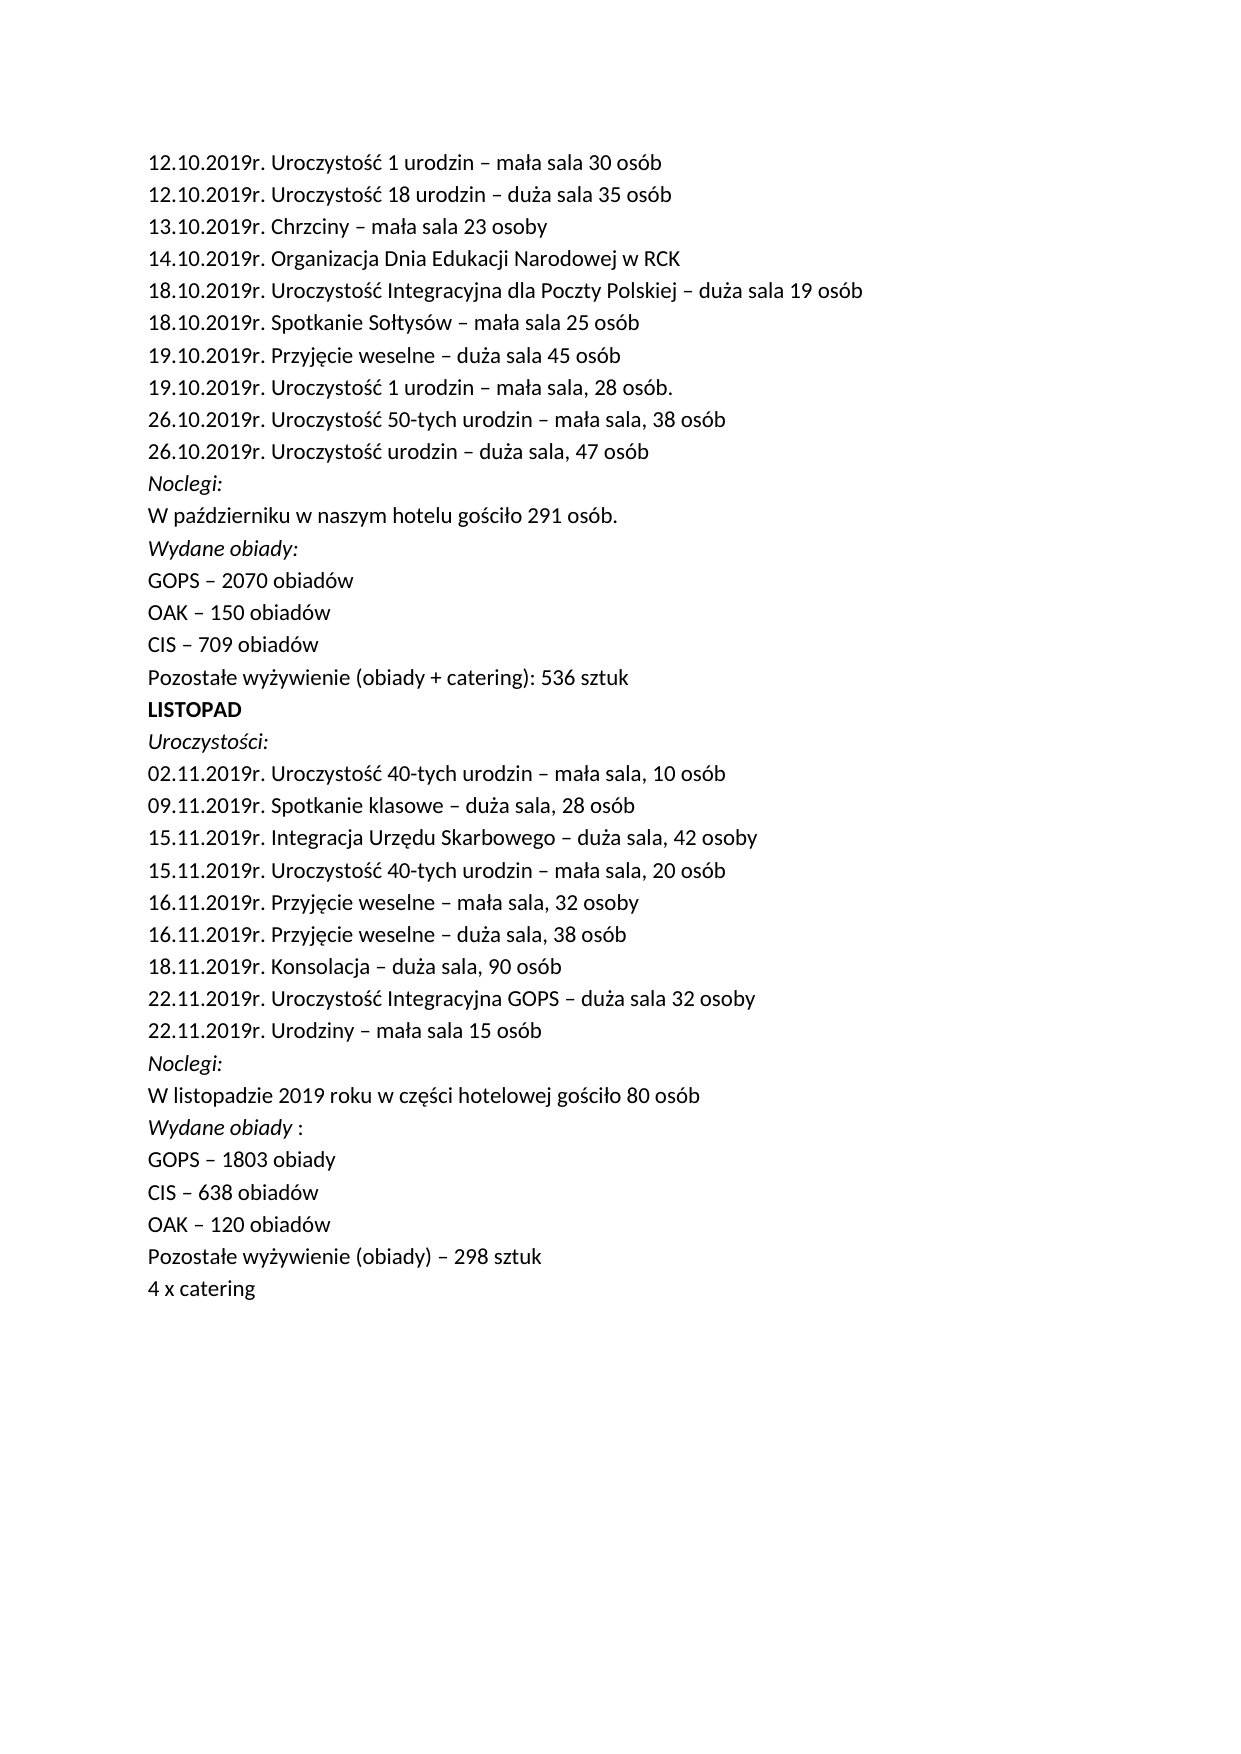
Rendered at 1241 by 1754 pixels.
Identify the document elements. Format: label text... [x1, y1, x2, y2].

list 15.11.2019r. Uroczystość 40-tych urodzin – mała sala, 20 osób [148, 856, 1093, 884]
list 22.11.2019r. Urodziny – mała sala 15 osób [148, 1017, 1093, 1045]
list 12.10.2019r. Uroczystość 18 urodzin – duża sala 35 osób [148, 180, 1093, 208]
list 26.10.2019r. Uroczystość urodzin – duża sala, 47 osób [148, 437, 1093, 465]
list Pozostałe wyżywienie (obiady + catering): 536 sztuk [148, 663, 1093, 691]
list 18.10.2019r. Spotkanie Sołtysów – mała sala 25 osób [148, 308, 1093, 337]
list 19.10.2019r. Uroczystość 1 urodzin – mała sala, 28 osób. [148, 373, 1093, 401]
list 22.11.2019r. Uroczystość Integracyjna GOPS – duża sala 32 osoby [148, 984, 1093, 1012]
list Noclegi: [148, 469, 1093, 497]
list 16.11.2019r. Przyjęcie weselne – duża sala, 38 osób [148, 920, 1093, 948]
list 02.11.2019r. Uroczystość 40-tych urodzin – mała sala, 10 osób [148, 759, 1093, 787]
list OAK – 150 obiadów [148, 598, 1093, 626]
list OAK – 120 obiadów [148, 1210, 1093, 1238]
list 18.11.2019r. Konsolacja – duża sala, 90 osób [148, 952, 1093, 980]
list W październiku w naszym hotelu gościło 291 osób. [148, 502, 1093, 530]
list 09.11.2019r. Spotkanie klasowe – duża sala, 28 osób [148, 791, 1093, 819]
list CIS – 638 obiadów [148, 1178, 1093, 1206]
list 13.10.2019r. Chrzciny – mała sala 23 osoby [148, 212, 1093, 240]
list GOPS – 1803 obiady [148, 1145, 1093, 1173]
list 19.10.2019r. Przyjęcie weselne – duża sala 45 osób [148, 341, 1093, 369]
list 18.10.2019r. Uroczystość Integracyjna dla Poczty Polskiej – duża sala 19 osób [148, 276, 1093, 304]
list Noclegi: [148, 1049, 1093, 1077]
list Pozostałe wyżywienie (obiady) – 298 sztuk [148, 1242, 1093, 1270]
list 16.11.2019r. Przyjęcie weselne – mała sala, 32 osoby [148, 888, 1093, 916]
list 4 x catering [148, 1274, 1093, 1302]
list CIS – 709 obiadów [148, 630, 1093, 658]
list LISTOPAD [148, 695, 1093, 723]
list GOPS – 2070 obiadów [148, 566, 1093, 594]
list 15.11.2019r. Integracja Urzędu Skarbowego – duża sala, 42 osoby [148, 823, 1093, 852]
list 26.10.2019r. Uroczystość 50-tych urodzin – mała sala, 38 osób [148, 405, 1093, 433]
list 12.10.2019r. Uroczystość 1 urodzin – mała sala 30 osób [148, 148, 1093, 176]
list Wydane obiady : [148, 1113, 1093, 1141]
list 14.10.2019r. Organizacja Dnia Edukacji Narodowej w RCK [148, 244, 1093, 272]
list Uroczystości: [148, 727, 1093, 755]
list Wydane obiady: [148, 534, 1093, 562]
list W listopadzie 2019 roku w części hotelowej gościło 80 osób [148, 1081, 1093, 1109]
